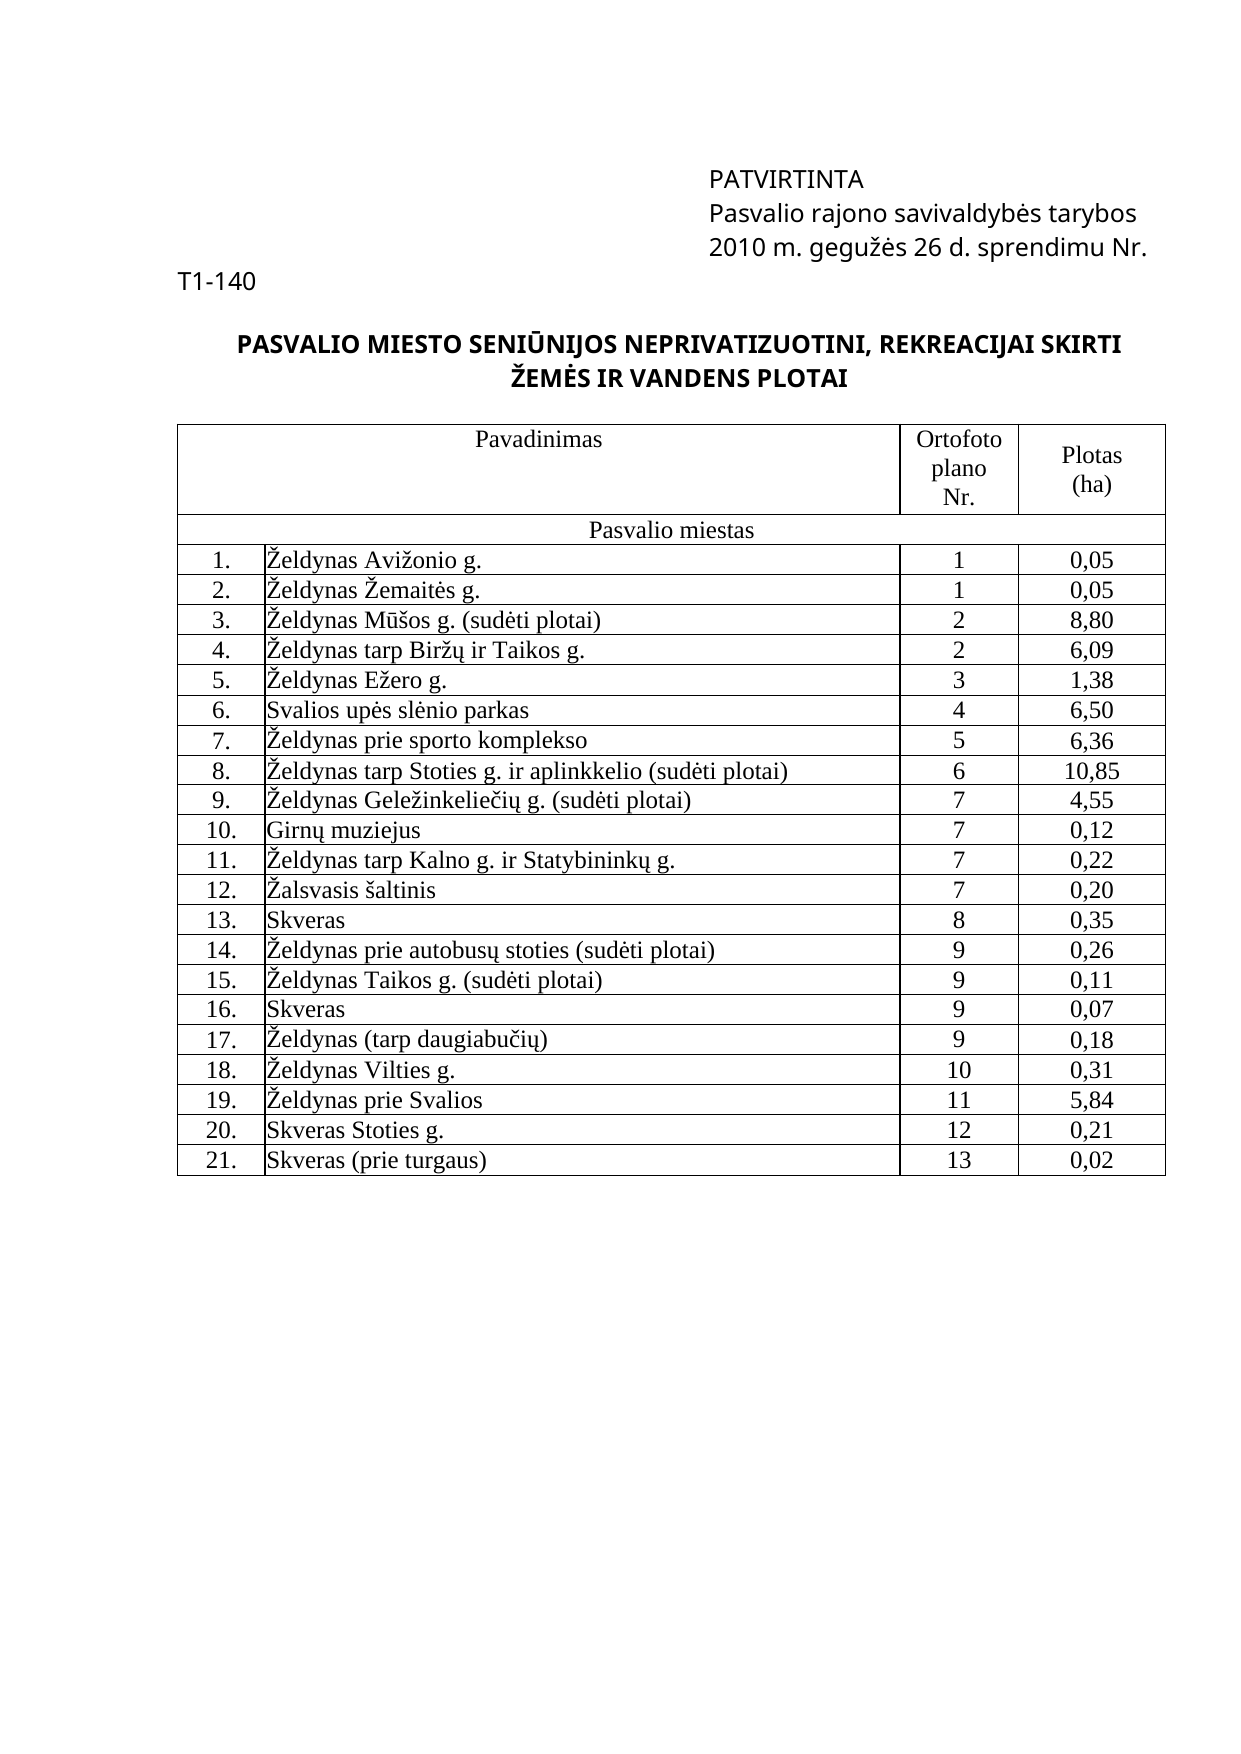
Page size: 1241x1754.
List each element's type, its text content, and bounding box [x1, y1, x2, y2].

table_cell 8. [178, 756, 264, 784]
table_cell 1,38 [1019, 665, 1165, 694]
table_cell 12 [901, 1115, 1018, 1144]
table_cell 0,02 [1019, 1145, 1165, 1175]
table_cell 0,11 [1019, 965, 1165, 993]
table_cell Pasvalio miestas [178, 515, 1165, 544]
table_cell 1 [901, 545, 1018, 574]
table_header Pavadinimas [178, 425, 899, 514]
table_cell 1 [901, 575, 1018, 604]
table_cell 0,05 [1019, 575, 1165, 604]
table_cell 10 [901, 1055, 1018, 1084]
table_cell Želdynas tarp Kalno g. ir Statybininkų g. [266, 845, 899, 874]
table_cell Svalios upės slėnio parkas [266, 696, 899, 724]
text PASVALIO MIESTO SENIŪNIJOS NEPRIVATIZUOTINI, REKREACIJAI SKIRTI [177, 327, 1181, 361]
table_cell 16. [178, 995, 264, 1023]
table_cell 9. [178, 785, 264, 814]
table_cell 0,21 [1019, 1115, 1165, 1144]
table_cell 6. [178, 696, 264, 724]
table_cell 5. [178, 665, 264, 694]
table_cell Želdynas prie autobusų stoties (sudėti plotai) [266, 935, 899, 964]
table_cell 0,20 [1019, 875, 1165, 904]
table_cell 14. [178, 935, 264, 964]
table_cell 6 [901, 756, 1018, 784]
table_cell 6,36 [1019, 726, 1165, 755]
table_cell 10,85 [1019, 756, 1165, 784]
table_cell 18. [178, 1055, 264, 1084]
table_cell 7. [178, 726, 264, 755]
table_cell 4 [901, 696, 1018, 724]
table_cell Želdynas Ežero g. [266, 665, 899, 694]
table_cell 0,22 [1019, 845, 1165, 874]
table_cell 13 [901, 1145, 1018, 1175]
text 2010 m. gegužės 26 d. sprendimu Nr. T1-140 [177, 230, 1181, 298]
table_cell 6,50 [1019, 696, 1165, 724]
table_cell 5 [901, 726, 1018, 755]
table_cell 9 [901, 965, 1018, 993]
table_cell 11. [178, 845, 264, 874]
table_cell 9 [901, 1025, 1018, 1054]
table_cell 2 [901, 635, 1018, 664]
table_cell 7 [901, 845, 1018, 874]
table_cell 12. [178, 875, 264, 904]
table_cell Skveras (prie turgaus) [266, 1145, 899, 1175]
table_header Plotas (ha) [1019, 425, 1165, 514]
table_cell 2 [901, 605, 1018, 634]
table_cell 17. [178, 1025, 264, 1054]
table_cell 0,35 [1019, 905, 1165, 934]
table_cell 7 [901, 875, 1018, 904]
table_cell 9 [901, 935, 1018, 964]
table_cell Skveras Stoties g. [266, 1115, 899, 1144]
table_cell 1. [178, 545, 264, 574]
table_cell Želdynas prie sporto komplekso [266, 726, 899, 755]
table_cell 3 [901, 665, 1018, 694]
table_cell Želdynas Taikos g. (sudėti plotai) [266, 965, 899, 993]
table_cell Skveras [266, 905, 899, 934]
table_cell 15. [178, 965, 264, 993]
table_cell Želdynas Vilties g. [266, 1055, 899, 1084]
table_cell Želdynas Geležinkeliečių g. (sudėti plotai) [266, 785, 899, 814]
table_cell Želdynas Avižonio g. [266, 545, 899, 574]
table_cell 3. [178, 605, 264, 634]
table_cell 2. [178, 575, 264, 604]
table_cell 6,09 [1019, 635, 1165, 664]
table_cell 0,12 [1019, 815, 1165, 844]
table_cell 9 [901, 995, 1018, 1023]
table_cell Želdynas prie Svalios [266, 1085, 899, 1114]
table_header Ortofoto plano Nr. [901, 425, 1018, 514]
table_cell Želdynas (tarp daugiabučių) [266, 1025, 899, 1054]
table_cell Skveras [266, 995, 899, 1023]
table_cell 10. [178, 815, 264, 844]
table_cell 0,18 [1019, 1025, 1165, 1054]
table_cell 8,80 [1019, 605, 1165, 634]
text PATVIRTINTA [177, 162, 1181, 196]
table_cell 0,07 [1019, 995, 1165, 1023]
table_cell 4. [178, 635, 264, 664]
table_cell 11 [901, 1085, 1018, 1114]
text ŽEMĖS IR VANDENS PLOTAI [177, 361, 1181, 395]
table_cell Želdynas tarp Stoties g. ir aplinkkelio (sudėti plotai) [266, 756, 899, 784]
table_cell 0,31 [1019, 1055, 1165, 1084]
table_cell 20. [178, 1115, 264, 1144]
table_cell Želdynas Žemaitės g. [266, 575, 899, 604]
table_cell Želdynas tarp Biržų ir Taikos g. [266, 635, 899, 664]
table_cell 0,26 [1019, 935, 1165, 964]
table_cell 7 [901, 785, 1018, 814]
table_cell Žalsvasis šaltinis [266, 875, 899, 904]
table_cell 8 [901, 905, 1018, 934]
table_cell 19. [178, 1085, 264, 1114]
table_cell 7 [901, 815, 1018, 844]
table_cell 0,05 [1019, 545, 1165, 574]
table_cell 21. [178, 1145, 264, 1175]
table_cell 13. [178, 905, 264, 934]
table_cell Girnų muziejus [266, 815, 899, 844]
table_cell 5,84 [1019, 1085, 1165, 1114]
table_cell Želdynas Mūšos g. (sudėti plotai) [266, 605, 899, 634]
table_cell 4,55 [1019, 785, 1165, 814]
text Pasvalio rajono savivaldybės tarybos [177, 196, 1181, 230]
